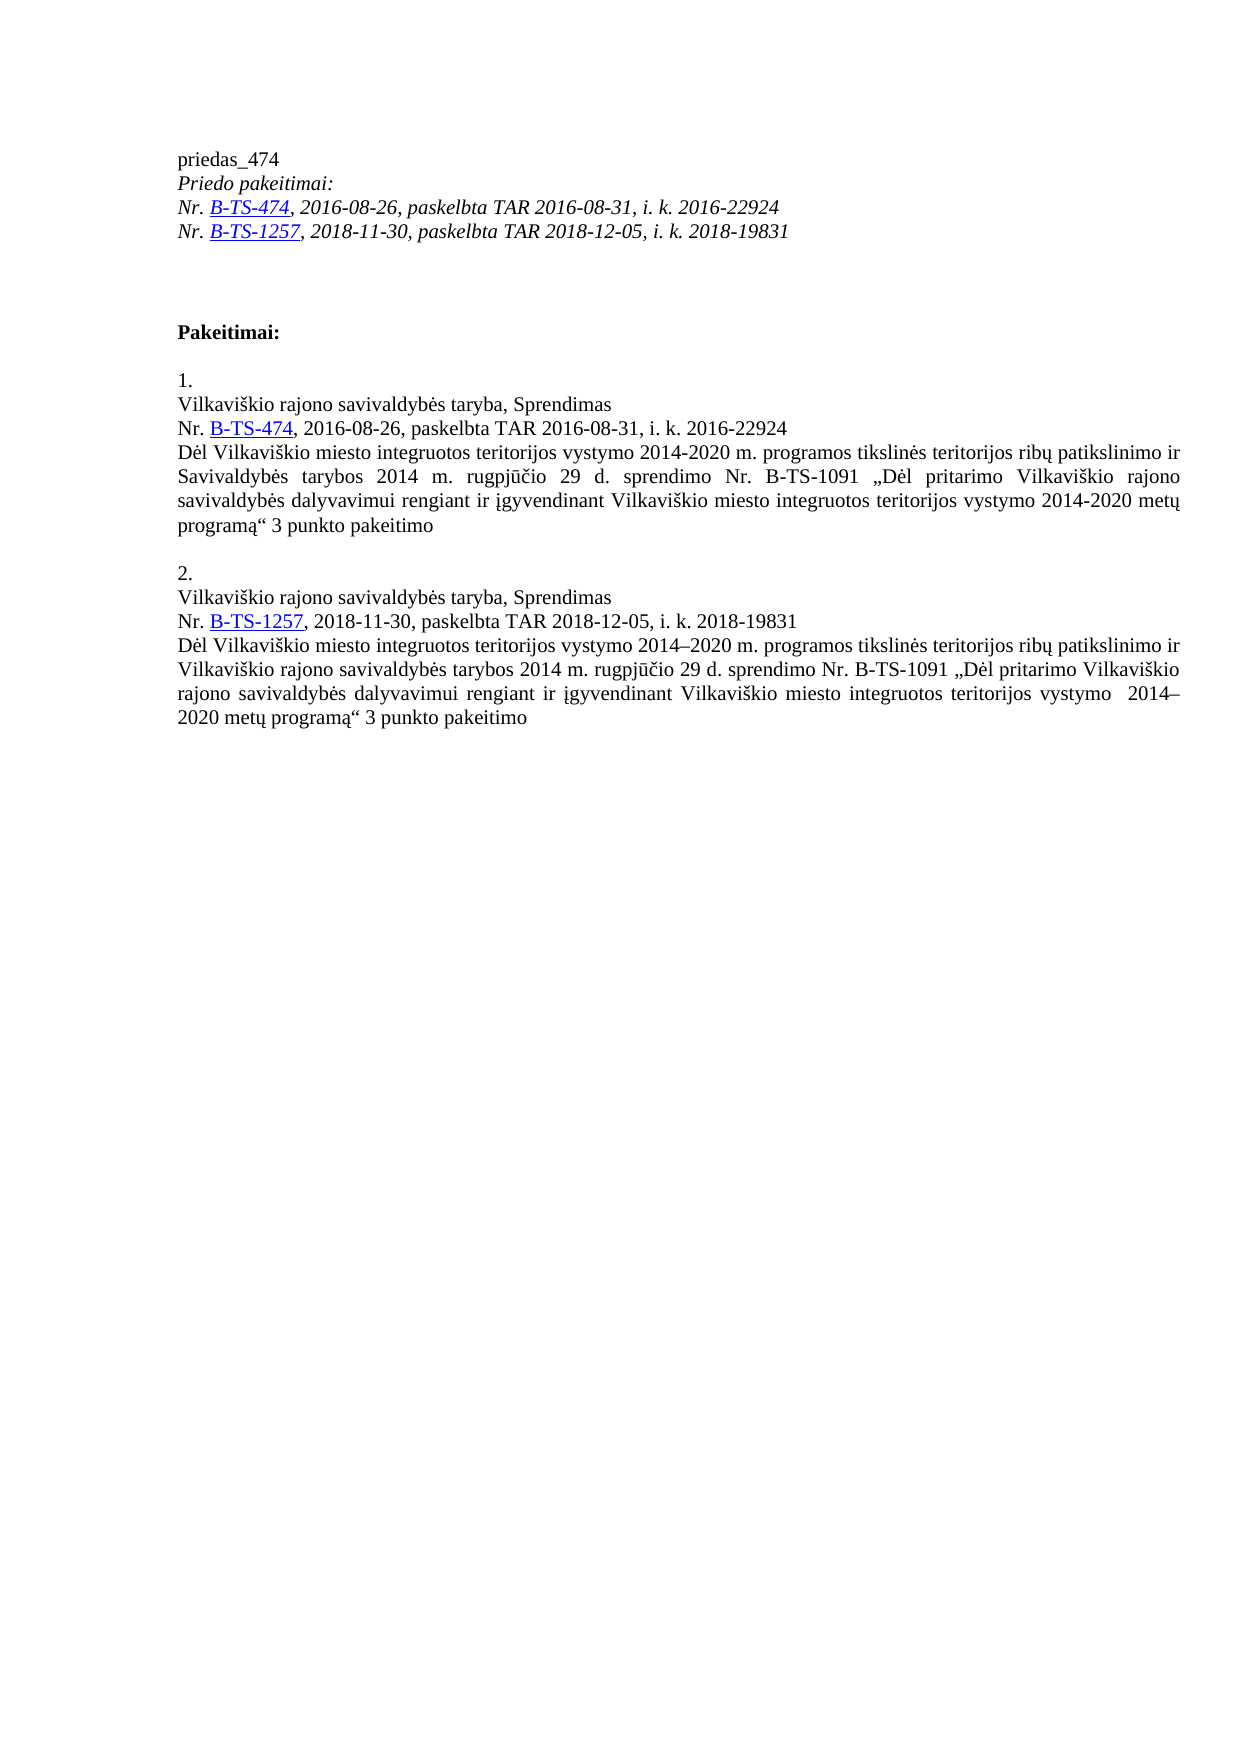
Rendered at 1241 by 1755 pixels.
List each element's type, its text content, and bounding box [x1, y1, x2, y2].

text Nr. B-TS-474, 2016-08-26, paskelbta TAR 2016-08-31, i. k. 2016-22924 [177, 416, 1181, 440]
text Nr. B-TS-1257, 2018-11-30, paskelbta TAR 2018-12-05, i. k. 2018-19831 [177, 219, 1181, 243]
text Vilkaviškio rajono savivaldybės taryba, Sprendimas [177, 585, 1181, 609]
text Pakeitimai: [177, 320, 1181, 344]
text Priedo pakeitimai: [177, 171, 1181, 195]
text 2. [177, 561, 1181, 585]
text Dėl Vilkaviškio miesto integruotos teritorijos vystymo 2014-2020 m. programos tikslinės teritorijos ribų patikslinimo ir Savivaldybės tarybos 2014 m. rugpjūčio 29 d. sprendimo Nr. B-TS-1091 „Dėl pritarimo Vilkaviškio rajono savivaldybės dalyvavimui rengiant ir įgyvendinant Vilkaviškio miesto integruotos teritorijos vystymo 2014-2020 metų programą“ 3 punkto pakeitimo [177, 440, 1181, 537]
text 1. [177, 368, 1181, 392]
text Nr. B-TS-1257, 2018-11-30, paskelbta TAR 2018-12-05, i. k. 2018-19831 [177, 609, 1181, 633]
text priedas_474 [177, 147, 1181, 171]
text Vilkaviškio rajono savivaldybės taryba, Sprendimas [177, 392, 1181, 416]
text Dėl Vilkaviškio miesto integruotos teritorijos vystymo 2014–2020 m. programos tikslinės teritorijos ribų patikslinimo ir Vilkaviškio rajono savivaldybės tarybos 2014 m. rugpjūčio 29 d. sprendimo Nr. B-TS-1091 „Dėl pritarimo Vilkaviškio rajono savivaldybės dalyvavimui rengiant ir įgyvendinant Vilkaviškio miesto integruotos teritorijos vystymo 2014–2020 metų programą“ 3 punkto pakeitimo [177, 633, 1181, 729]
text Nr. B-TS-474, 2016-08-26, paskelbta TAR 2016-08-31, i. k. 2016-22924 [177, 195, 1181, 219]
